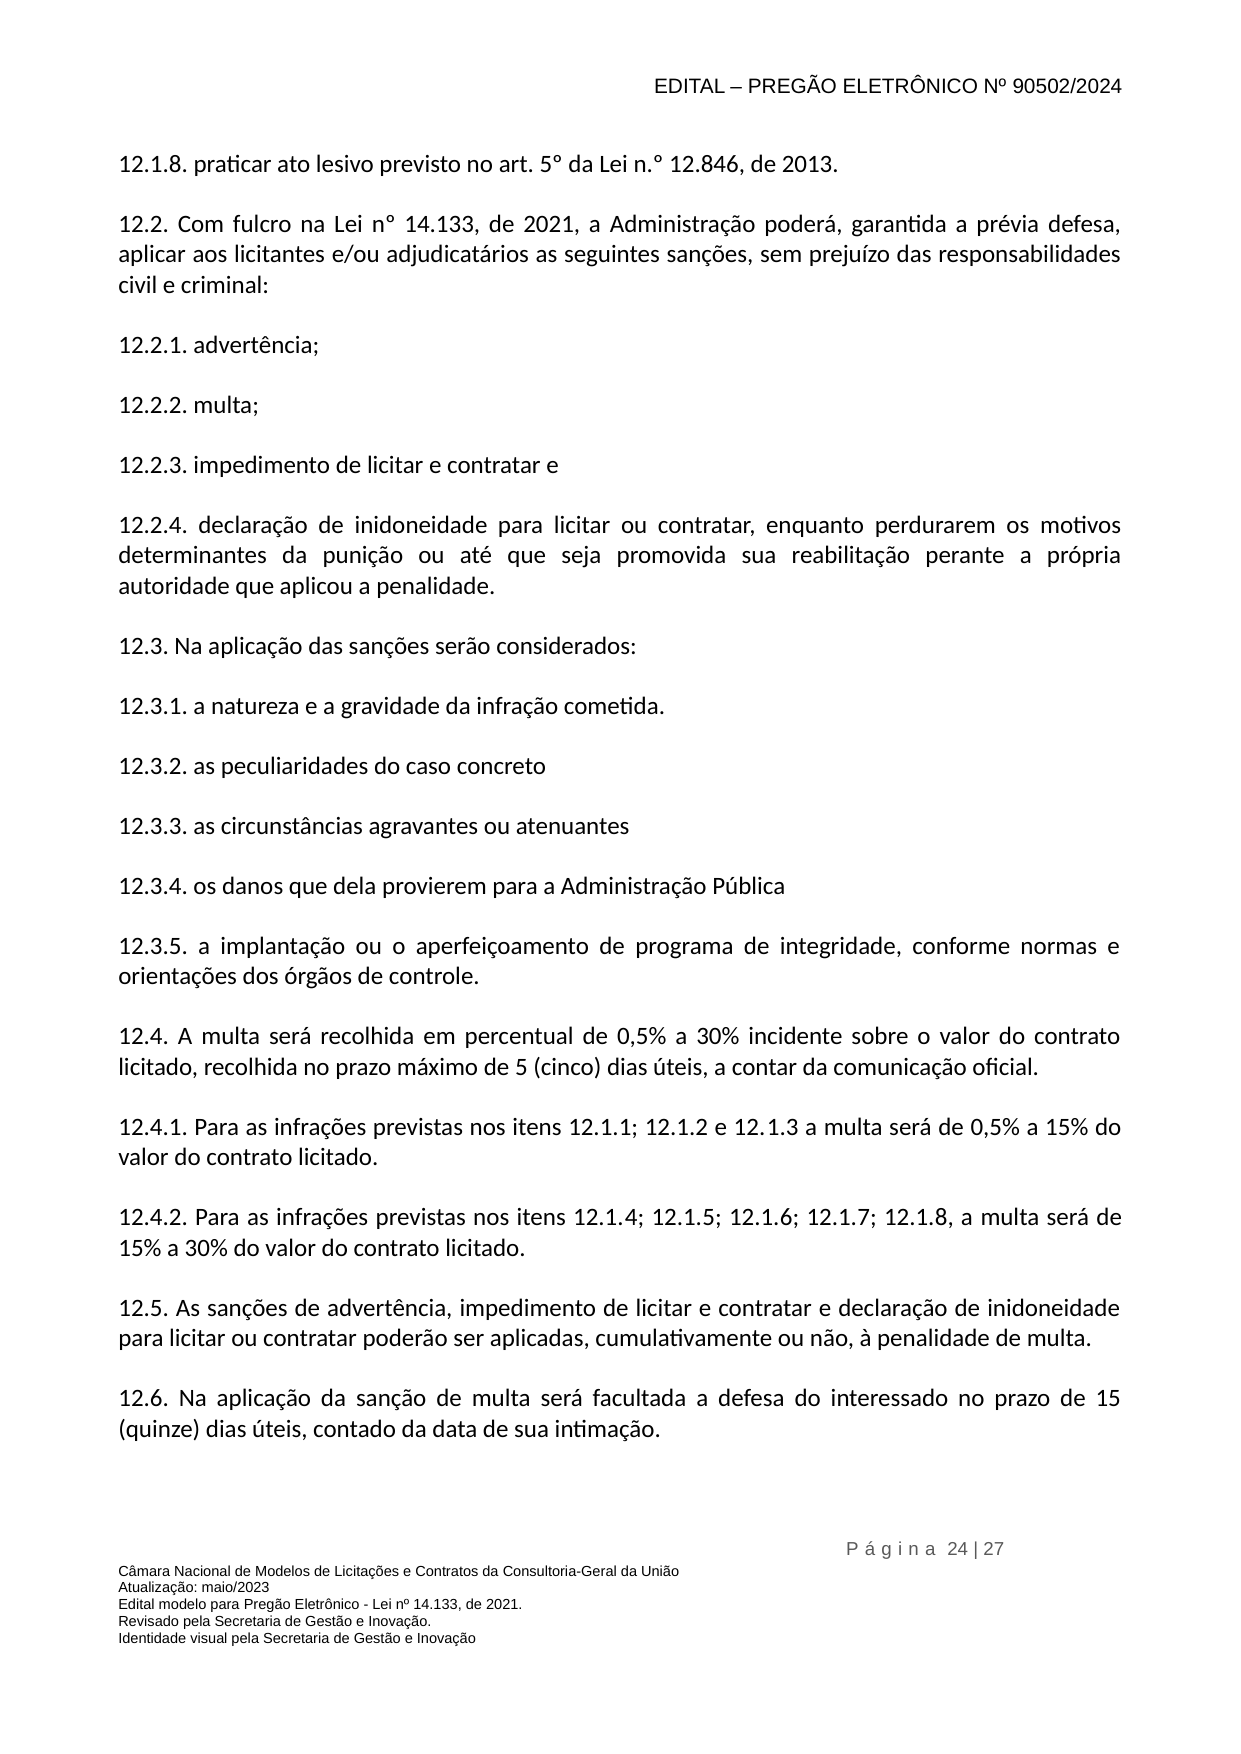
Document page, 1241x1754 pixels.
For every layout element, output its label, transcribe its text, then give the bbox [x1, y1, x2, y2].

text 12.3.1. a natureza e a gravidade da infração cometida. [118, 690, 1122, 720]
text 12.3. Na aplicação das sanções serão considerados: [118, 630, 1122, 660]
text 12.4.1. Para as infrações previstas nos itens 12.1.1; 12.1.2 e 12.1.3 a multa será de 0,5% a 15% do valor do contrato licitado. [118, 1111, 1122, 1172]
text 12.1.8. praticar ato lesivo previsto no art. 5º da Lei n.º 12.846, de 2013. [118, 148, 1122, 178]
text 12.2.2. multa; [118, 389, 1122, 419]
text 12.2. Com fulcro na Lei nº 14.133, de 2021, a Administração poderá, garantida a prévia defesa, aplicar aos licitantes e/ou adjudicatários as seguintes sanções, sem prejuízo das responsabilidades civil e criminal: [118, 208, 1122, 299]
text 12.3.5. a implantação ou o aperfeiçoamento de programa de integridade, conforme normas e orientações dos órgãos de controle. [118, 930, 1122, 991]
text 12.2.4. declaração de inidoneidade para licitar ou contratar, enquanto perdurarem os motivos determinantes da punição ou até que seja promovida sua reabilitação perante a própria autoridade que aplicou a penalidade. [118, 509, 1122, 600]
text 12.3.2. as peculiaridades do caso concreto [118, 750, 1122, 780]
text 12.4. A multa será recolhida em percentual de 0,5% a 30% incidente sobre o valor do contrato licitado, recolhida no prazo máximo de 5 (cinco) dias úteis, a contar da comunicação oficial. [118, 1020, 1122, 1081]
text 12.4.2. Para as infrações previstas nos itens 12.1.4; 12.1.5; 12.1.6; 12.1.7; 12.1.8, a multa será de 15% a 30% do valor do contrato licitado. [118, 1201, 1122, 1262]
text 12.3.4. os danos que dela provierem para a Administração Pública [118, 870, 1122, 900]
text 12.2.1. advertência; [118, 329, 1122, 359]
text 12.5. As sanções de advertência, impedimento de licitar e contratar e declaração de inidoneidade para licitar ou contratar poderão ser aplicadas, cumulativamente ou não, à penalidade de multa. [118, 1292, 1122, 1353]
text 12.3.3. as circunstâncias agravantes ou atenuantes [118, 810, 1122, 840]
text 12.2.3. impedimento de licitar e contratar e [118, 449, 1122, 479]
text 12.6. Na aplicação da sanção de multa será facultada a defesa do interessado no prazo de 15 (quinze) dias úteis, contado da data de sua intimação. [118, 1382, 1122, 1443]
